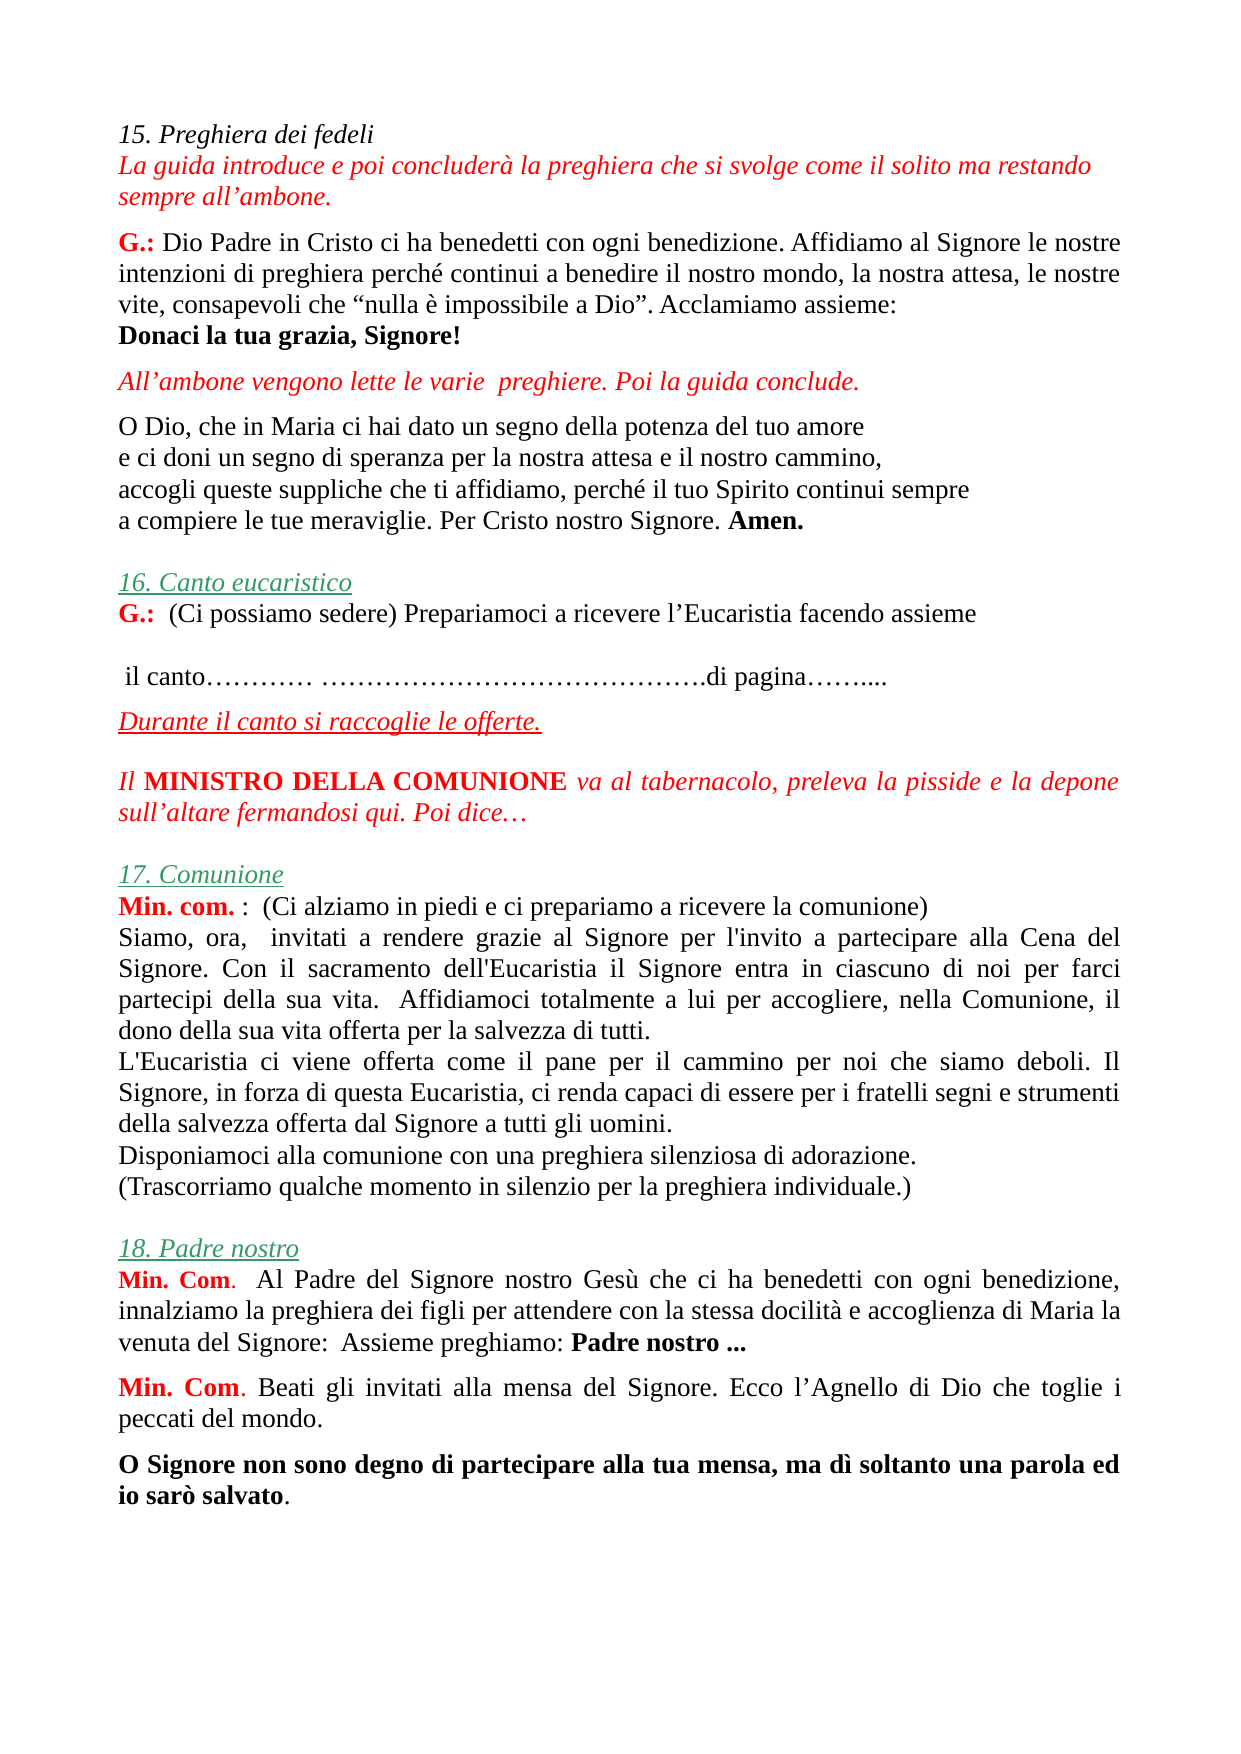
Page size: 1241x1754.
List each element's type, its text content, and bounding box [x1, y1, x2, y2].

text Min. Com. Beati gli invitati alla mensa del Signore. Ecco l’Agnello di Dio che toglie i peccati del mondo. [118, 1371, 1122, 1433]
text All’ambone vengono lette le varie preghiere. Poi la guida conclude. [118, 365, 1122, 396]
text il canto………… …………………………………….di pagina…….... [118, 659, 1122, 691]
text L'Eucaristia ci viene offerta come il pane per il cammino per noi che siamo deboli. Il Signore, in forza di questa Eucaristia, ci renda capaci di essere per i fratelli segni e strumenti della salvezza offerta dal Signore a tutti gli uomini. [118, 1045, 1122, 1139]
text 17. Comunione [118, 858, 1122, 889]
text a compiere le tue meraviglie. Per Cristo nostro Signore. Amen. [118, 504, 1122, 535]
text Siamo, ora, invitati a rendere grazie al Signore per l'invito a partecipare alla Cena del Signore. Con il sacramento dell'Eucaristia il Signore entra in ciascuno di noi per farci partecipi della sua vita. Affidiamoci totalmente a lui per accogliere, nella Comunione, il dono della sua vita offerta per la salvezza di tutti. [118, 921, 1122, 1045]
text Il MINISTRO DELLA COMUNIONE va al tabernacolo, preleva la pisside e la depone sull’altare fermandosi qui. Poi dice… [118, 765, 1122, 827]
text Min. com. : (Ci alziamo in piedi e ci prepariamo a ricevere la comunione) [118, 889, 1122, 921]
text 16. Canto eucaristico [118, 566, 1122, 597]
text (Trascorriamo qualche momento in silenzio per la preghiera individuale.) [118, 1170, 1122, 1201]
text 15. Preghiera dei fedeli [118, 118, 1122, 149]
text G.: Dio Padre in Cristo ci ha benedetti con ogni benedizione. Affidiamo al Signore le nostre intenzioni di preghiera perché continui a benedire il nostro mondo, la nostra attesa, le nostre vite, consapevoli che “nulla è impossibile a Dio”. Acclamiamo assieme: [118, 226, 1122, 319]
text accogli queste suppliche che ti affidiamo, perché il tuo Spirito continui sempre [118, 473, 1122, 504]
text O Dio, che in Maria ci hai dato un segno della potenza del tuo amore [118, 410, 1122, 442]
text Durante il canto si raccoglie le offerte. [118, 705, 1122, 736]
text Donaci la tua grazia, Signore! [118, 319, 1122, 351]
text O Signore non sono degno di partecipare alla tua mensa, ma dì soltanto una parola ed io sarò salvato. [118, 1448, 1122, 1510]
text 18. Padre nostro [118, 1232, 1122, 1263]
text La guida introduce e poi concluderà la preghiera che si svolge come il solito ma restando sempre all’ambone. [118, 149, 1122, 212]
text G.: (Ci possiamo sedere) Prepariamoci a ricevere l’Eucaristia facendo assieme [118, 597, 1122, 628]
text e ci doni un segno di speranza per la nostra attesa e il nostro cammino, [118, 442, 1122, 473]
text Disponiamoci alla comunione con una preghiera silenziosa di adorazione. [118, 1139, 1122, 1170]
text Min. Com. Al Padre del Signore nostro Gesù che ci ha benedetti con ogni benedizione, innalziamo la preghiera dei figli per attendere con la stessa docilità e accoglienza di Maria la venuta del Signore: Assieme preghiamo: Padre nostro ... [118, 1263, 1122, 1357]
